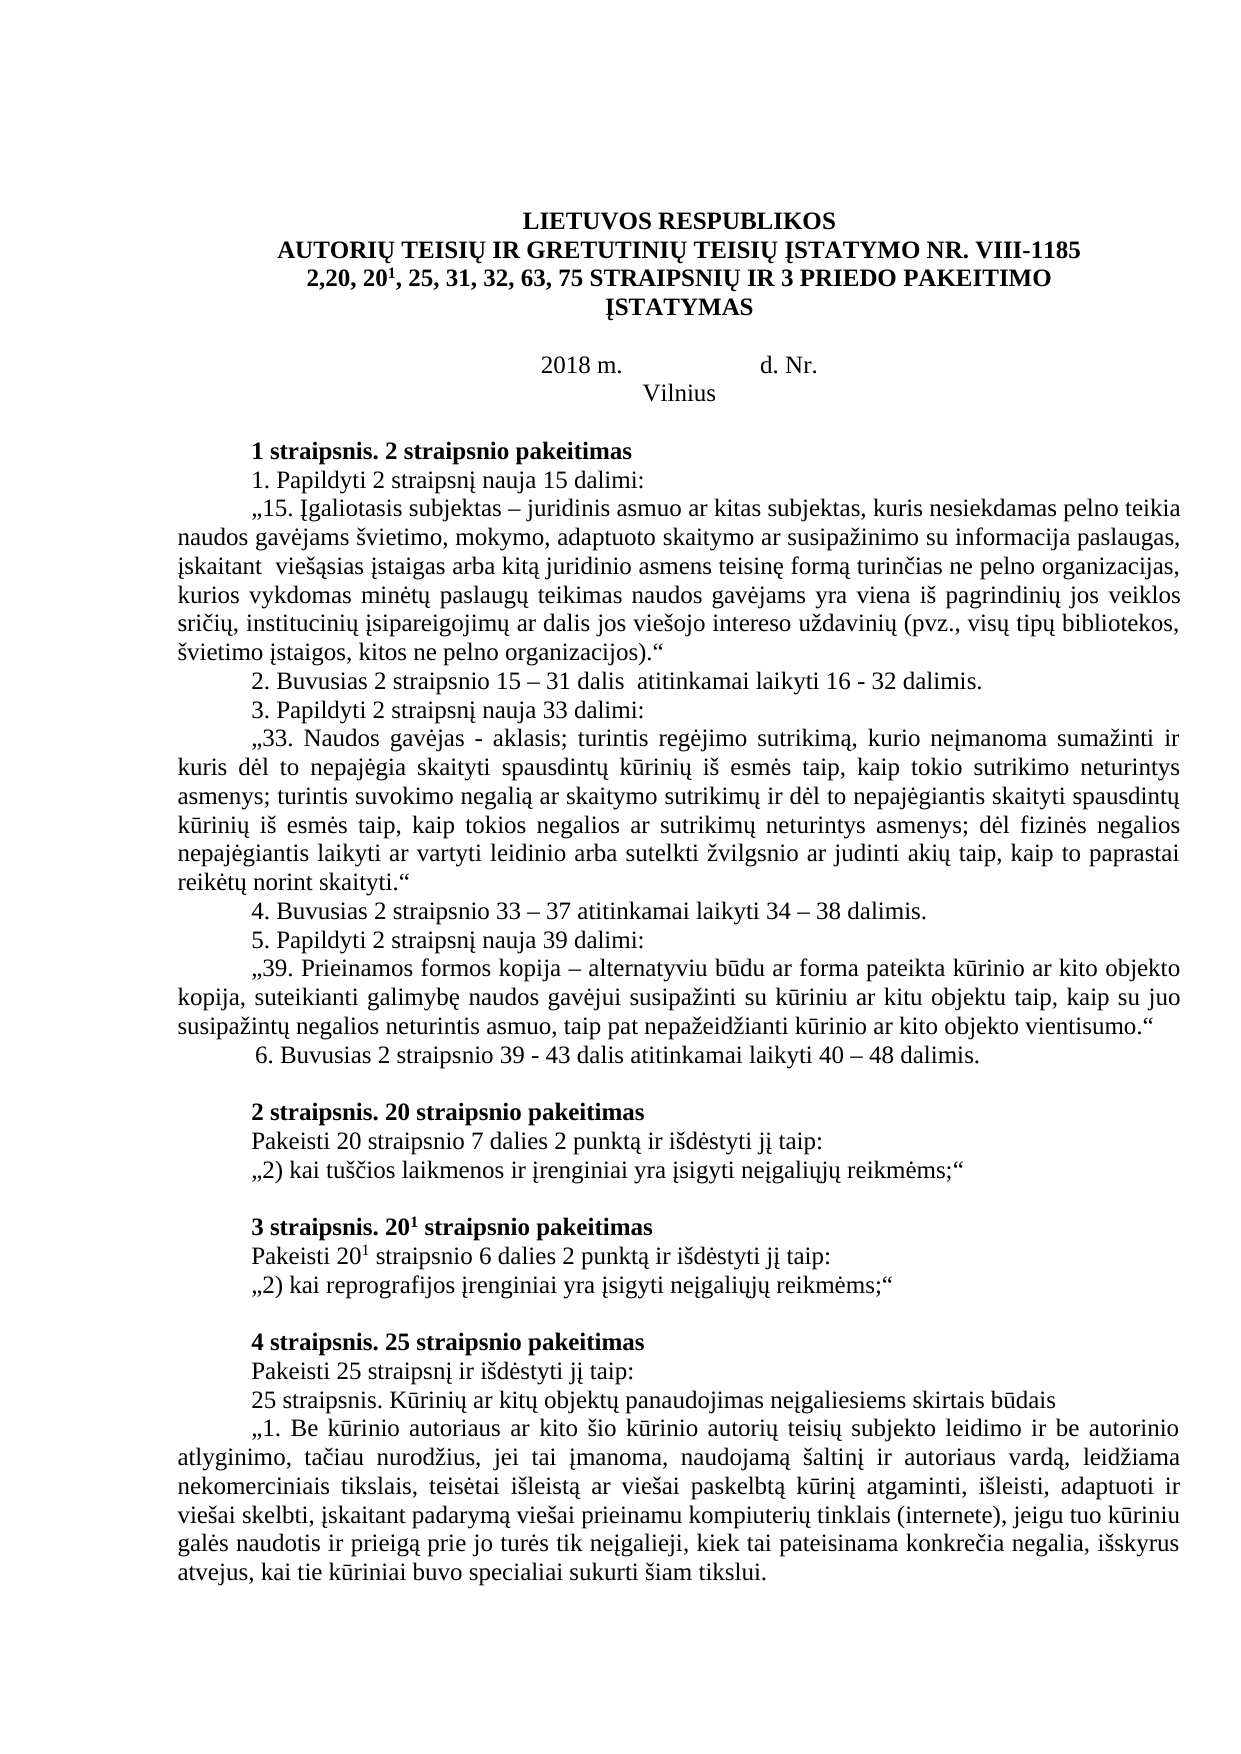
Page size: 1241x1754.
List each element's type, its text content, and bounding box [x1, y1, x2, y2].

text 2. Buvusias 2 straipsnio 15 – 31 dalis atitinkamai laikyti 16 - 32 dalimis. [177, 666, 1181, 695]
text 2,20, 201, 25, 31, 32, 63, 75 STRAIPSNIŲ IR 3 PRIEDO PAKEITIMO [177, 263, 1181, 292]
text ĮSTATYMAS [177, 292, 1181, 321]
text 4. Buvusias 2 straipsnio 33 – 37 atitinkamai laikyti 34 – 38 dalimis. [177, 896, 1181, 925]
text 2018 m. d. Nr. [177, 350, 1181, 378]
text „2) kai reprografijos įrenginiai yra įsigyti neįgaliųjų reikmėms;“ [177, 1270, 1181, 1298]
text 4 straipsnis. 25 straipsnio pakeitimas [251, 1327, 1181, 1356]
text 5. Papildyti 2 straipsnį nauja 39 dalimi: [177, 925, 1181, 953]
text „39. Prieinamos formos kopija – alternatyviu būdu ar forma pateikta kūrinio ar kito objekto kopija, suteikianti galimybę naudos gavėjui susipažinti su kūriniu ar kitu objektu taip, kaip su juo susipažintų negalios neturintis asmuo, taip pat nepažeidžianti kūrinio ar kito objekto vientisumo.“ [177, 953, 1181, 1040]
text 2 straipsnis. 20 straipsnio pakeitimas [177, 1097, 1181, 1126]
text AUTORIŲ TEISIŲ IR GRETUTINIŲ TEISIŲ ĮSTATYMO NR. VIII-1185 [177, 235, 1181, 263]
text Vilnius [177, 378, 1181, 407]
text 25 straipsnis. Kūrinių ar kitų objektų panaudojimas neįgaliesiems skirtais būdais [177, 1385, 1181, 1413]
text „33. Naudos gavėjas - aklasis; turintis regėjimo sutrikimą, kurio neįmanoma sumažinti ir kuris dėl to nepajėgia skaityti spausdintų kūrinių iš esmės taip, kaip tokio sutrikimo neturintys asmenys; turintis suvokimo negalią ar skaitymo sutrikimų ir dėl to nepajėgiantis skaityti spausdintų kūrinių iš esmės taip, kaip tokios negalios ar sutrikimų neturintys asmenys; dėl fizinės negalios nepajėgiantis laikyti ar vartyti leidinio arba sutelkti žvilgsnio ar judinti akių taip, kaip to paprastai reikėtų norint skaityti.“ [177, 723, 1181, 896]
text Pakeisti 20 straipsnio 7 dalies 2 punktą ir išdėstyti jį taip: [177, 1126, 1181, 1155]
text Pakeisti 25 straipsnį ir išdėstyti jį taip: [177, 1356, 1181, 1385]
text 6. Buvusias 2 straipsnio 39 - 43 dalis atitinkamai laikyti 40 – 48 dalimis. [177, 1040, 1181, 1068]
text LIETUVOS RESPUBLIKOS [177, 206, 1181, 235]
text Pakeisti 201 straipsnio 6 dalies 2 punktą ir išdėstyti jį taip: [177, 1241, 1181, 1270]
text 1. Papildyti 2 straipsnį nauja 15 dalimi: [177, 465, 1181, 493]
text 3. Papildyti 2 straipsnį nauja 33 dalimi: [177, 695, 1181, 723]
text 3 straipsnis. 201 straipsnio pakeitimas [177, 1212, 1181, 1241]
text „2) kai tuščios laikmenos ir įrenginiai yra įsigyti neįgaliųjų reikmėms;“ [177, 1155, 1181, 1183]
text 1 straipsnis. 2 straipsnio pakeitimas [177, 436, 1181, 465]
text „15. Įgaliotasis subjektas – juridinis asmuo ar kitas subjektas, kuris nesiekdamas pelno teikia naudos gavėjams švietimo, mokymo, adaptuoto skaitymo ar susipažinimo su informacija paslaugas, įskaitant viešąsias įstaigas arba kitą juridinio asmens teisinę formą turinčias ne pelno organizacijas, kurios vykdomas minėtų paslaugų teikimas naudos gavėjams yra viena iš pagrindinių jos veiklos sričių, institucinių įsipareigojimų ar dalis jos viešojo intereso uždavinių (pvz., visų tipų bibliotekos, švietimo įstaigos, kitos ne pelno organizacijos).“ [177, 493, 1181, 666]
text „1. Be kūrinio autoriaus ar kito šio kūrinio autorių teisių subjekto leidimo ir be autorinio atlyginimo, tačiau nurodžius, jei tai įmanoma, naudojamą šaltinį ir autoriaus vardą, leidžiama nekomerciniais tikslais, teisėtai išleistą ar viešai paskelbtą kūrinį atgaminti, išleisti, adaptuoti ir viešai skelbti, įskaitant padarymą viešai prieinamu kompiuterių tinklais (internete), jeigu tuo kūriniu galės naudotis ir prieigą prie jo turės tik neįgalieji, kiek tai pateisinama konkrečia negalia, išskyrus atvejus, kai tie kūriniai buvo specialiai sukurti šiam tikslui. [177, 1413, 1181, 1586]
